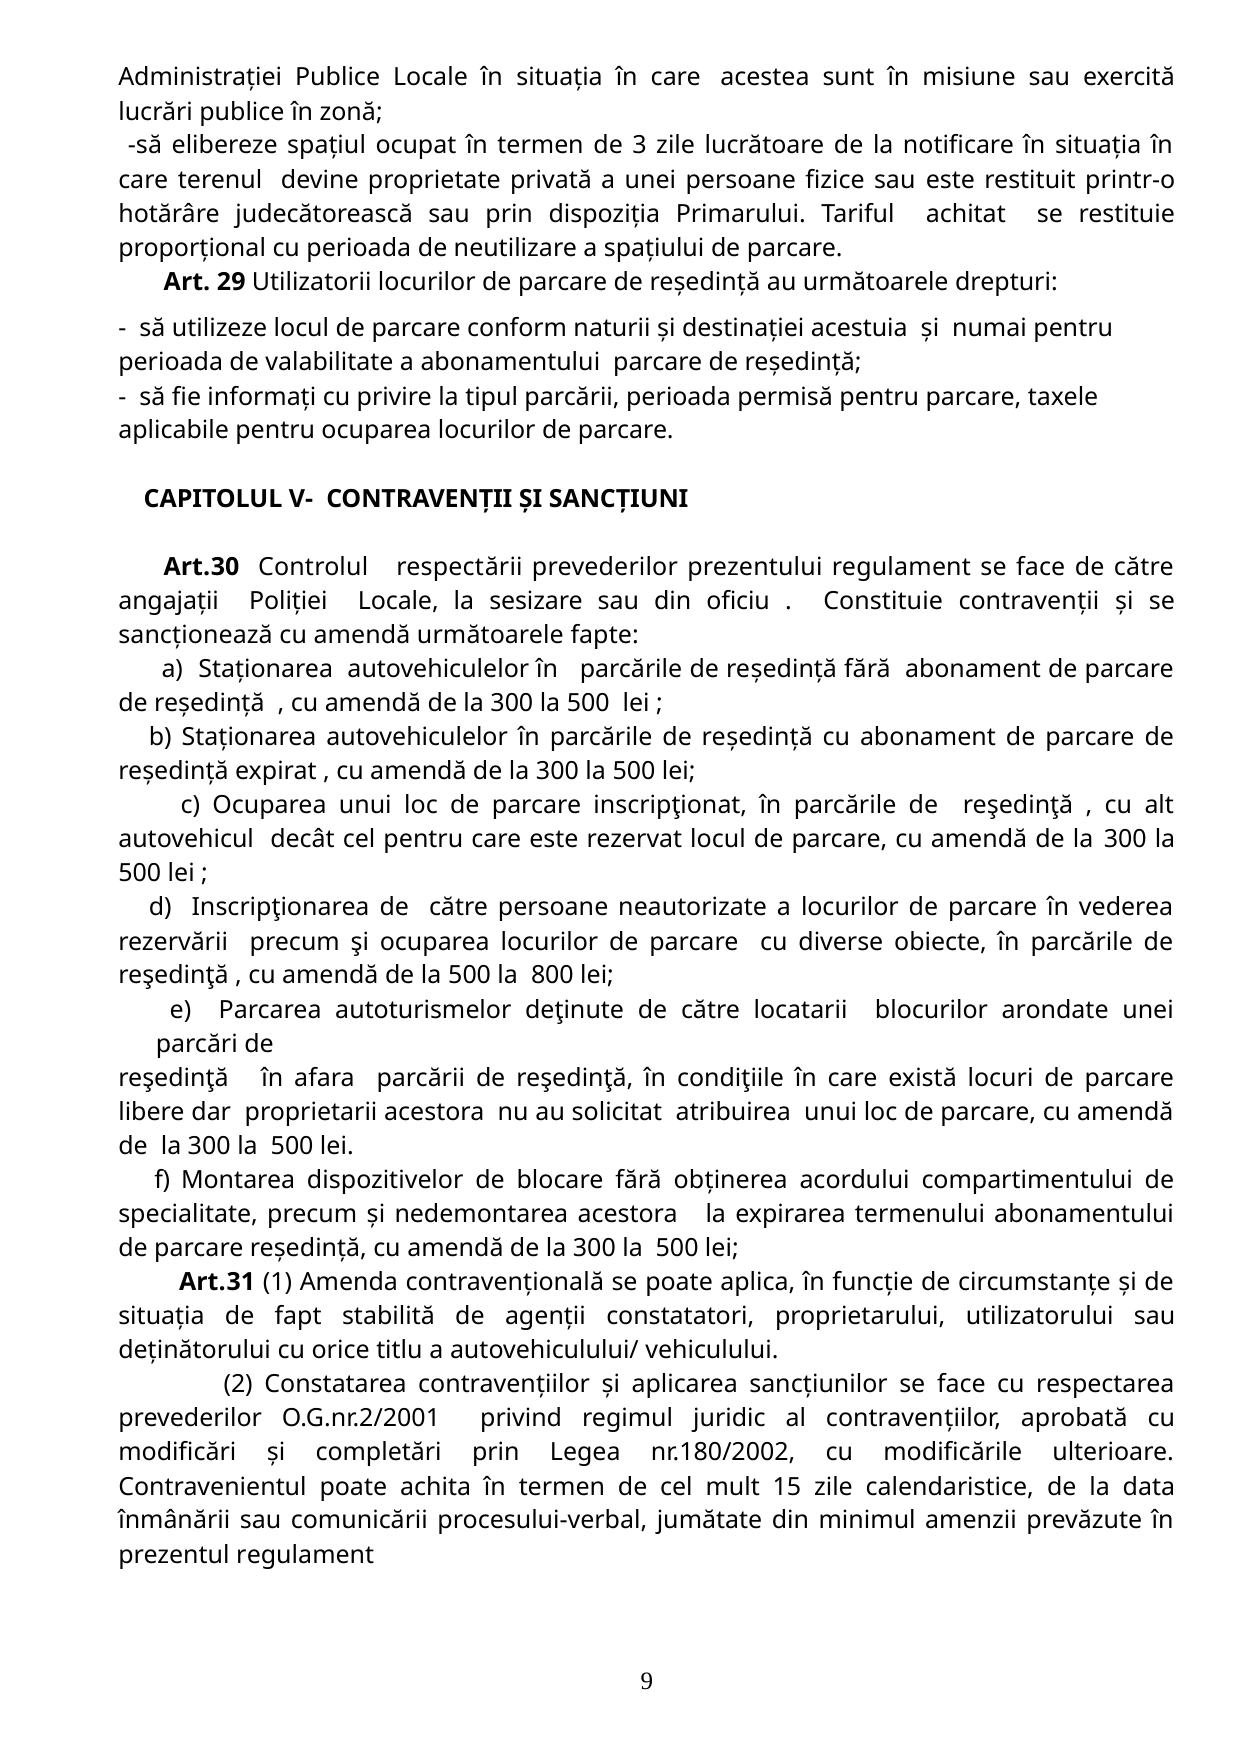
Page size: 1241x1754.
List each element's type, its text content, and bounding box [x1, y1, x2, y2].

text Art. 29 Utilizatorii locurilor de parcare de reședință au următoarele drepturi: [118, 263, 1175, 297]
text f) Montarea dispozitivelor de blocare fără obţinerea acordului compartimentului de specialitate, precum şi nedemontarea acestora la expirarea termenului abonamentului de parcare reședință, cu amendă de la 300 la 500 lei; [118, 1162, 1175, 1264]
text a) Staţionarea autovehiculelor în parcările de reşedinţă fără abonament de parcare de reşedinţă , cu amendă de la 300 la 500 lei ; [118, 651, 1175, 719]
text d) Inscripţionarea de către persoane neautorizate a locurilor de parcare în vederea rezervării precum şi ocuparea locurilor de parcare cu diverse obiecte, în parcările de reşedinţă , cu amendă de la 500 la 800 lei; [118, 889, 1175, 991]
text -să elibereze spațiul ocupat în termen de 3 zile lucrătoare de la notificare în situația în care terenul devine proprietate privată a unei persoane fizice sau este restituit printr-o hotărâre judecătorească sau prin dispoziția Primarului. Tariful achitat se restituie proporţional cu perioada de neutilizare a spațiului de parcare. [118, 127, 1175, 263]
text Administrației Publice Locale în situația în care acestea sunt în misiune sau exercită lucrări publice în zonă; [118, 59, 1175, 127]
text c) Ocuparea unui loc de parcare inscripţionat, în parcările de reşedinţă , cu alt autovehicul decât cel pentru care este rezervat locul de parcare, cu amendă de la 300 la 500 lei ; [118, 787, 1175, 889]
text - să utilizeze locul de parcare conform naturii și destinației acestuia și numai pentru perioada de valabilitate a abonamentului parcare de reședință; [118, 310, 1175, 378]
text Art.31 (1) Amenda contravențională se poate aplica, în funcție de circumstanțe și de situația de fapt stabilită de agenții constatatori, proprietarului, utilizatorului sau deținătorului cu orice titlu a autovehiculului/ vehiculului. [118, 1264, 1175, 1366]
text b) Staţionarea autovehiculelor în parcările de reşedinţă cu abonament de parcare de reşedinţă expirat , cu amendă de la 300 la 500 lei; [118, 719, 1175, 787]
text reşedinţă în afara parcării de reşedinţă, în condiţiile în care există locuri de parcare libere dar proprietarii acestora nu au solicitat atribuirea unui loc de parcare, cu amendă de la 300 la 500 lei. [118, 1059, 1175, 1162]
text e) Parcarea autoturismelor deţinute de către locatarii blocurilor arondate unei parcări de [156, 991, 1175, 1059]
text CAPITOLUL V- CONTRAVENȚII ȘI SANCȚIUNI [118, 480, 1175, 514]
text - să fie informați cu privire la tipul parcării, perioada permisă pentru parcare, taxele aplicabile pentru ocuparea locurilor de parcare. [118, 378, 1175, 446]
text (2) Constatarea contravenţiilor şi aplicarea sancţiunilor se face cu respectarea prevederilor O.G.nr.2/2001 privind regimul juridic al contravenţiilor, aprobată cu modificări şi completări prin Legea nr.180/2002, cu modificările ulterioare. Contravenientul poate achita în termen de cel mult 15 zile calendaristice, de la data înmânării sau comunicării procesului-verbal, jumătate din minimul amenzii prevăzute în prezentul regulament [118, 1366, 1175, 1570]
text Art.30 Controlul respectării prevederilor prezentului regulament se face de către angajaţii Poliţiei Locale, la sesizare sau din oficiu . Constituie contravenţii şi se sancţionează cu amendă următoarele fapte: [118, 548, 1175, 651]
